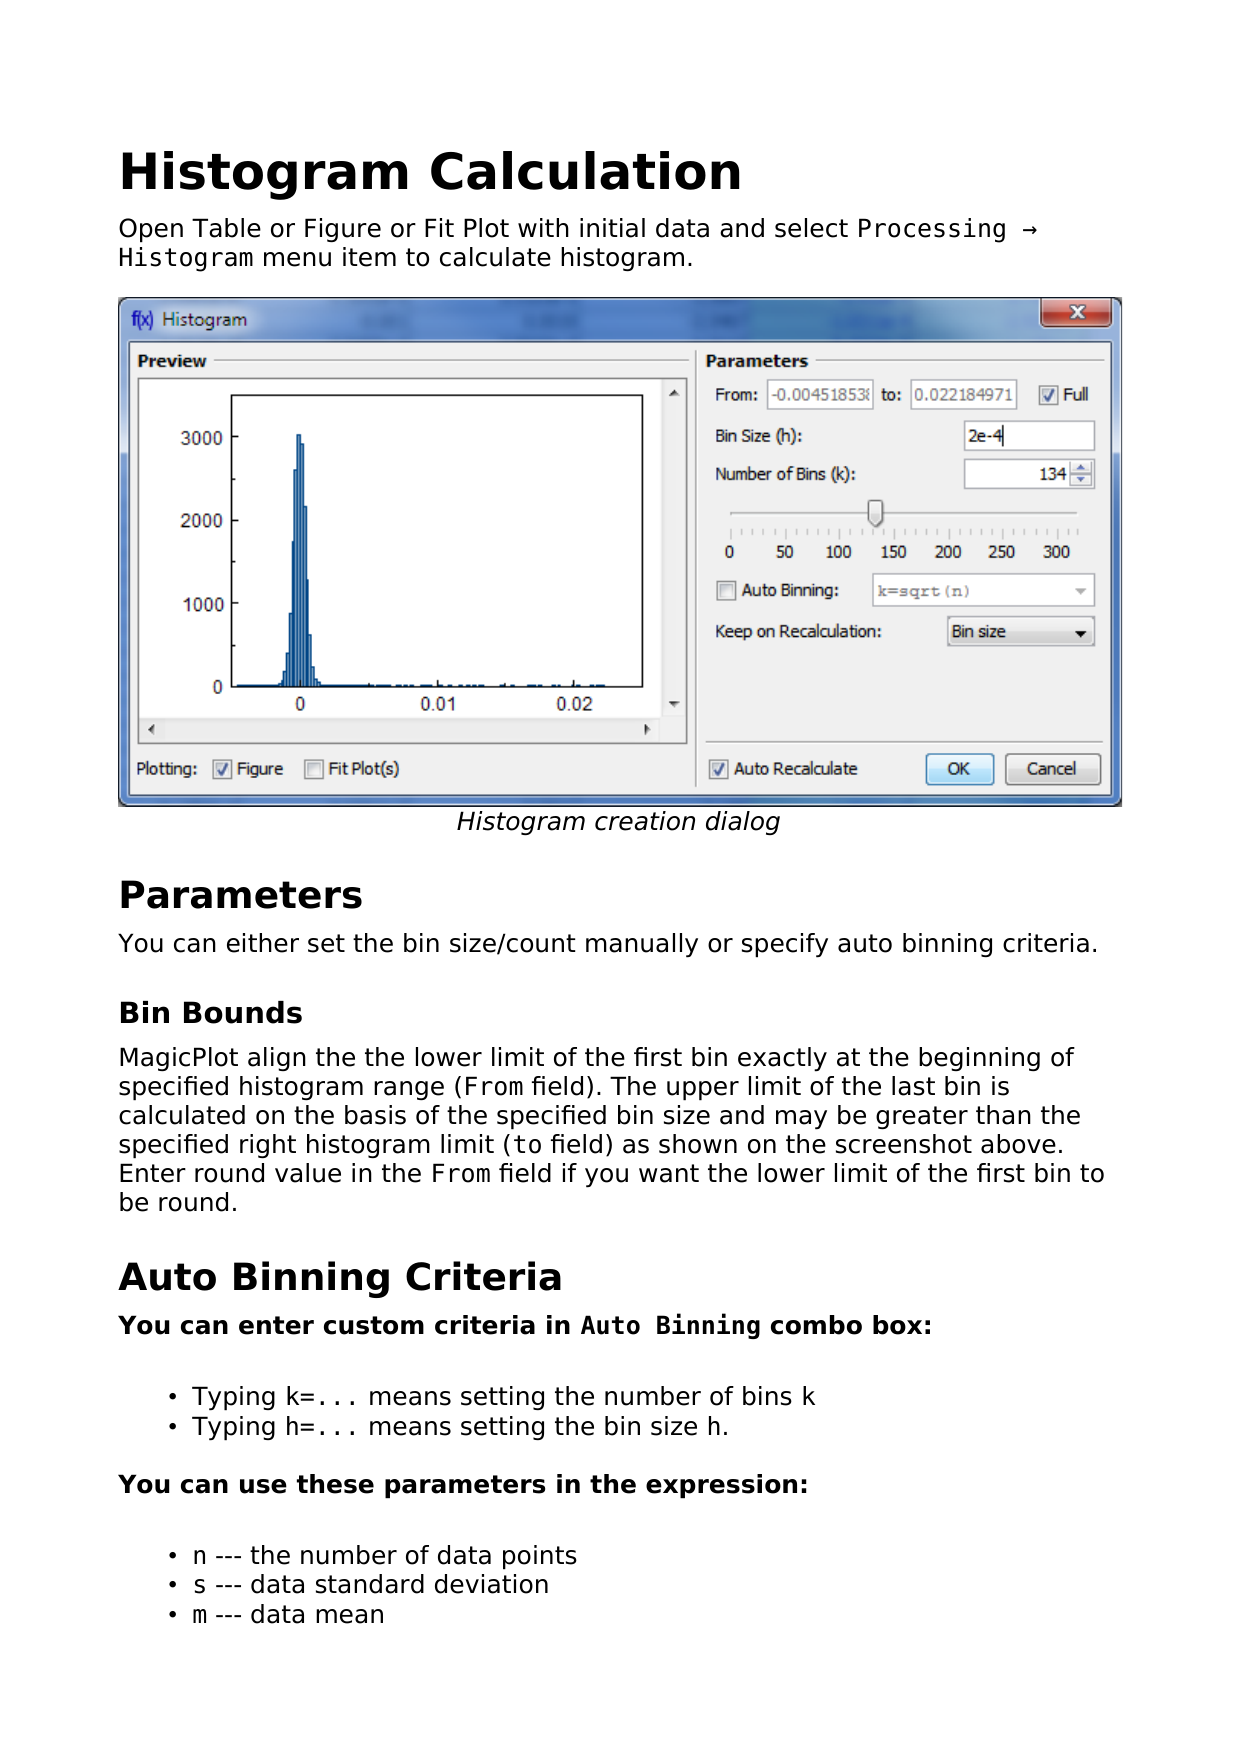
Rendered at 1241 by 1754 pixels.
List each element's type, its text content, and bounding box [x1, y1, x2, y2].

subtitle Bin Bounds [118, 996, 1122, 1030]
text You can use these parameters in the expression: [118, 1470, 1122, 1499]
subtitle Histogram Calculation [118, 143, 1122, 201]
subtitle Auto Binning Criteria [118, 1255, 1122, 1299]
list m --- data mean [177, 1600, 1122, 1629]
text Histogram creation dialog [118, 807, 1122, 836]
list Typing k=... means setting the number of bins k [177, 1382, 1122, 1412]
text You can enter custom criteria in Auto Binning combo box: [118, 1311, 1122, 1341]
text Open Table or Figure or Fit Plot with initial data and select Processing → Histogram menu item to calculate histogram. [118, 214, 1122, 272]
text MagicPlot align the the lower limit of the first bin exactly at the beginning of specified histogram range (From field). The upper limit of the last bin is calculated on the basis of the specified bin size and may be greater than the specified right histogram limit (to field) as shown on the screenshot above. Enter round value in the From field if you want the lower limit of the first bin to be round. [118, 1043, 1122, 1218]
list Typing h=... means setting the bin size h. [177, 1412, 1122, 1441]
text You can either set the bin size/count manually or specify auto binning criteria. [118, 929, 1122, 959]
picture [118, 297, 1123, 807]
list s --- data standard deviation [177, 1571, 1122, 1600]
subtitle Parameters [118, 873, 1122, 917]
list n --- the number of data points [177, 1541, 1122, 1571]
